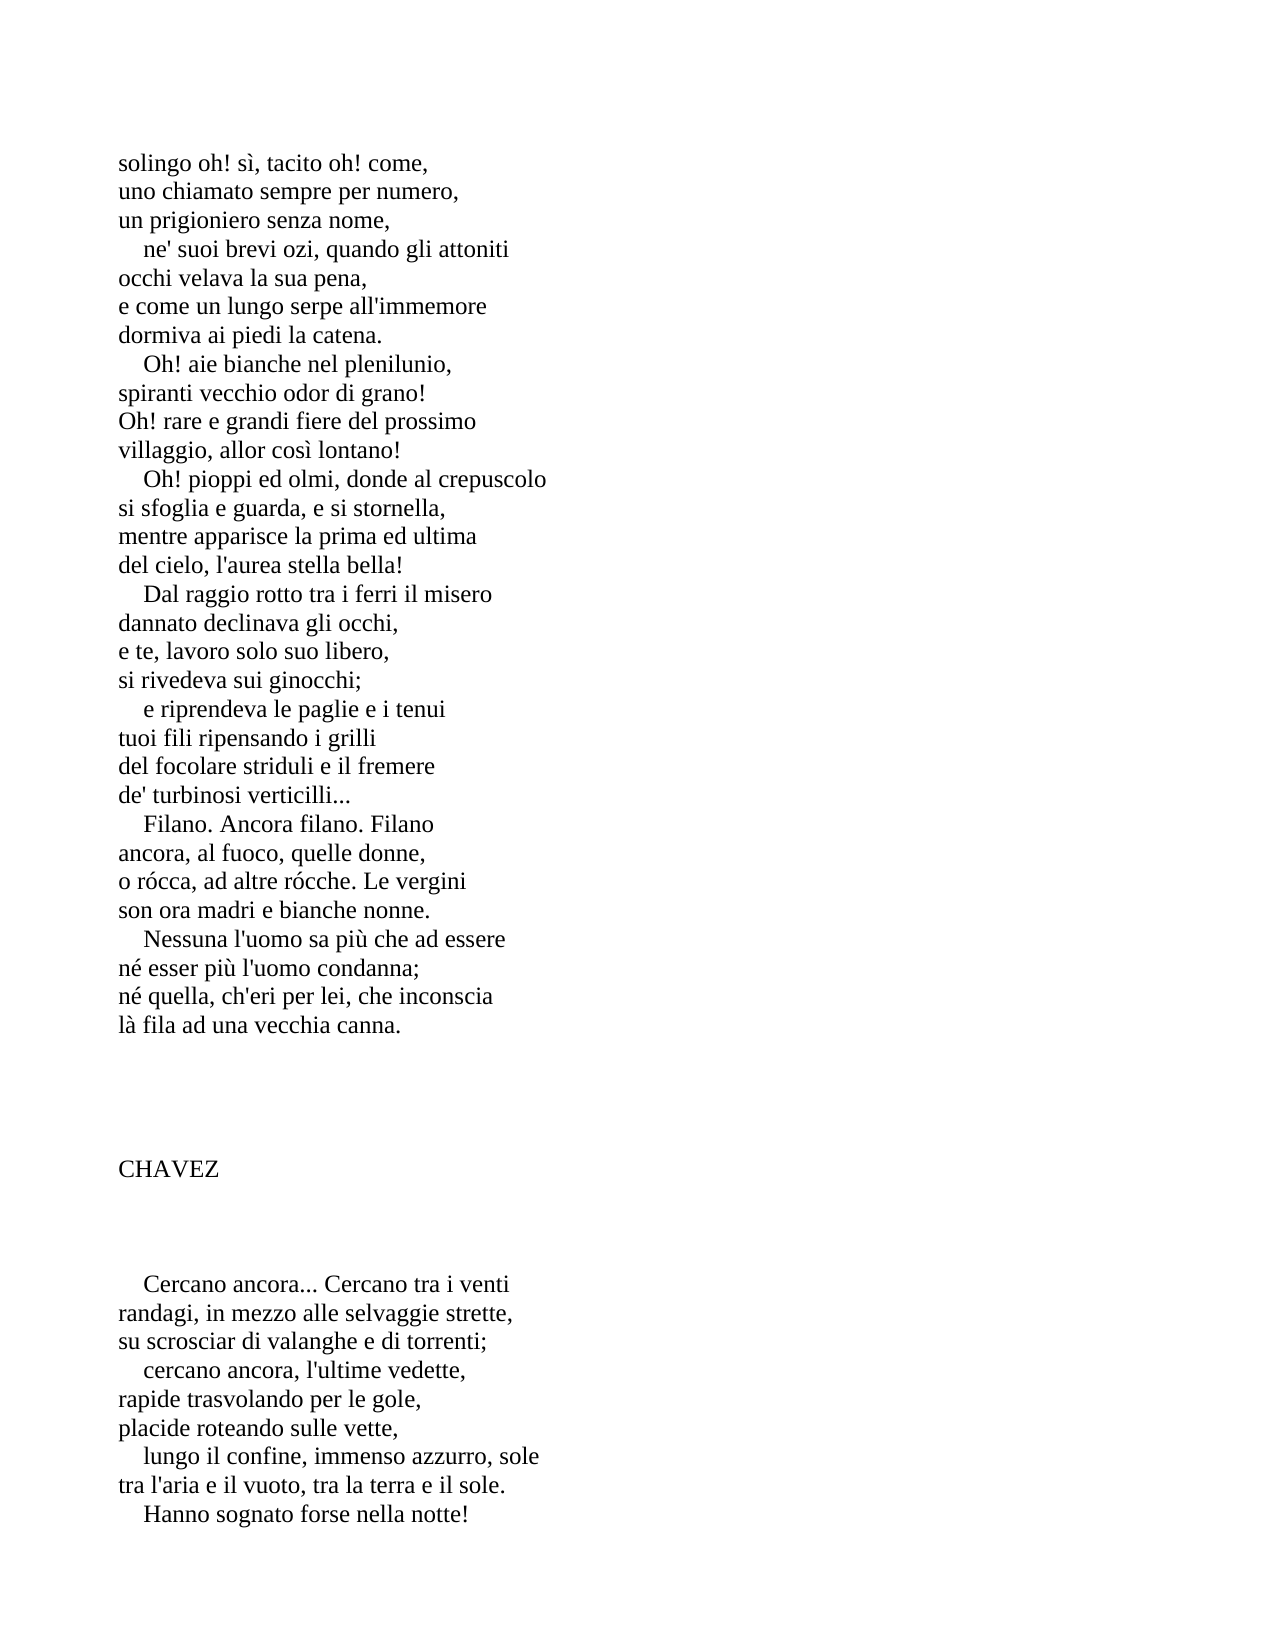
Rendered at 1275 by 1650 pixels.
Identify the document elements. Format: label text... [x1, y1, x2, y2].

text Hanno sognato forse nella notte! [118, 1499, 1157, 1528]
text Dal raggio rotto tra i ferri il misero [118, 579, 1157, 608]
text e te, lavoro solo suo libero, [118, 636, 1157, 665]
text e come un lungo serpe all'immemore [118, 291, 1157, 320]
text Cercano ancora... Cercano tra i venti [118, 1269, 1157, 1298]
text dannato declinava gli occhi, [118, 608, 1157, 636]
text lungo il confine, immenso azzurro, sole [118, 1441, 1157, 1470]
text si sfoglia e guarda, e si stornella, [118, 493, 1157, 521]
text ancora, al fuoco, quelle donne, [118, 838, 1157, 866]
text spiranti vecchio odor di grano! [118, 378, 1157, 406]
text de' turbinosi verticilli... [118, 780, 1157, 809]
text del cielo, l'aurea stella bella! [118, 550, 1157, 579]
text tuoi fili ripensando i grilli [118, 723, 1157, 751]
text e riprendeva le paglie e i tenui [118, 694, 1157, 723]
text dormiva ai piedi la catena. [118, 320, 1157, 349]
text randagi, in mezzo alle selvaggie strette, [118, 1298, 1157, 1326]
text ne' suoi brevi ozi, quando gli attoniti [118, 234, 1157, 263]
text un prigioniero senza nome, [118, 205, 1157, 234]
text Nessuna l'uomo sa più che ad essere [118, 924, 1157, 953]
text cercano ancora, l'ultime vedette, [118, 1355, 1157, 1384]
text son ora madri e bianche nonne. [118, 895, 1157, 924]
text Oh! pioppi ed olmi, donde al crepuscolo [118, 464, 1157, 493]
text Oh! aie bianche nel plenilunio, [118, 349, 1157, 378]
text né esser più l'uomo condanna; [118, 953, 1157, 981]
text né quella, ch'eri per lei, che inconscia [118, 981, 1157, 1010]
text su scrosciar di valanghe e di torrenti; [118, 1326, 1157, 1355]
text rapide trasvolando per le gole, [118, 1384, 1157, 1413]
text placide roteando sulle vette, [118, 1413, 1157, 1441]
text uno chiamato sempre per numero, [118, 176, 1157, 205]
text solingo oh! sì, tacito oh! come, [118, 148, 1157, 176]
text CHAVEZ [118, 1154, 1157, 1183]
text mentre apparisce la prima ed ultima [118, 521, 1157, 550]
text villaggio, allor così lontano! [118, 435, 1157, 464]
text Filano. Ancora filano. Filano [118, 809, 1157, 838]
text Oh! rare e grandi fiere del prossimo [118, 406, 1157, 435]
text tra l'aria e il vuoto, tra la terra e il sole. [118, 1470, 1157, 1499]
text là fila ad una vecchia canna. [118, 1010, 1157, 1039]
text o rócca, ad altre rócche. Le vergini [118, 866, 1157, 895]
text occhi velava la sua pena, [118, 263, 1157, 291]
text del focolare striduli e il fremere [118, 751, 1157, 780]
text si rivedeva sui ginocchi; [118, 665, 1157, 694]
